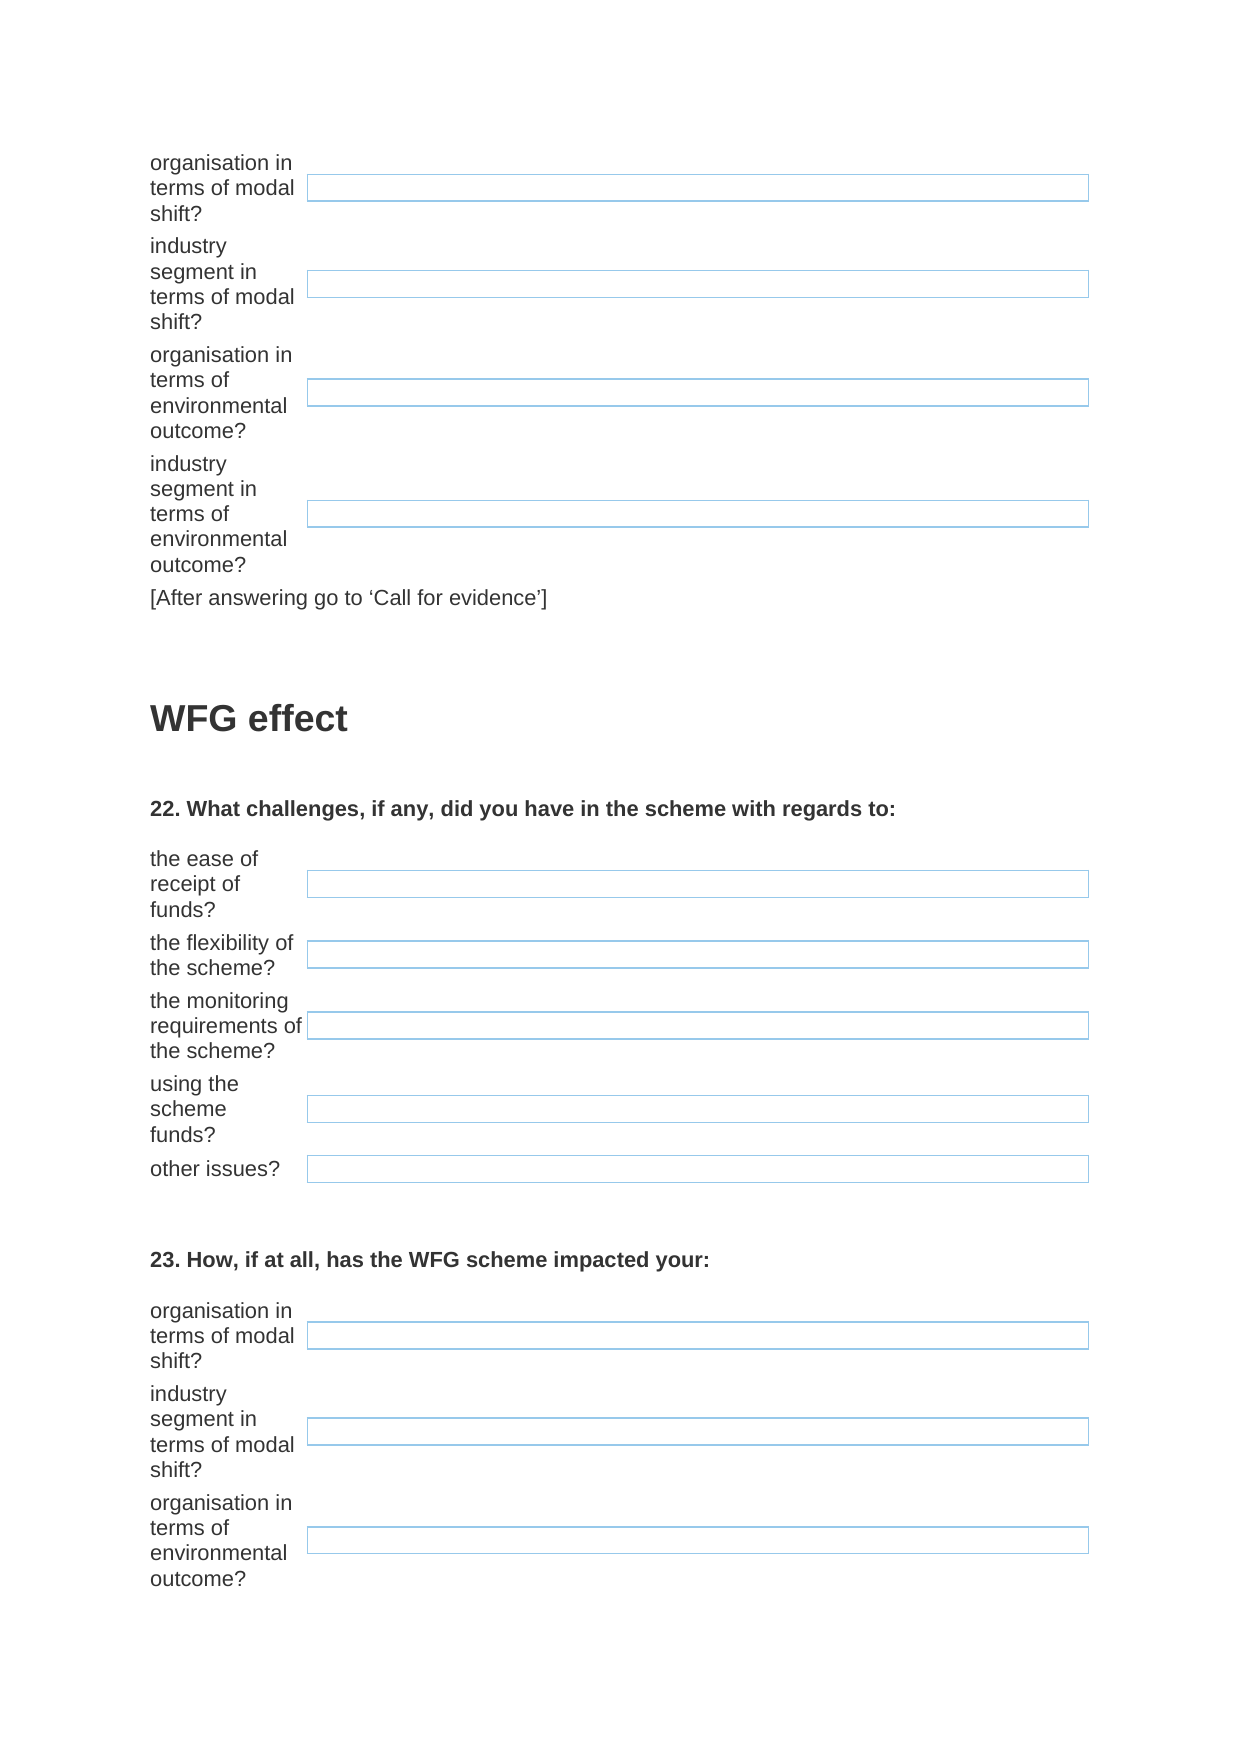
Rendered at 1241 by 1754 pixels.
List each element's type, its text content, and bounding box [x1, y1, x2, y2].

table_cell [307, 451, 1090, 584]
table_header organisation in terms of modal shift? [150, 1298, 307, 1381]
table_header the ease of receipt of funds? [150, 846, 307, 929]
table_header [308, 501, 1088, 526]
table_cell other issues? [150, 1155, 307, 1191]
table_cell industry segment in terms of modal shift? [150, 1381, 307, 1490]
table_cell [307, 1381, 1090, 1490]
table_cell [307, 1490, 1090, 1598]
table_cell industry segment in terms of environmental outcome? [150, 451, 307, 584]
table_header [308, 1156, 1088, 1181]
table_header [308, 1323, 1088, 1348]
table_header [308, 271, 1088, 296]
table_header [308, 1013, 1088, 1038]
table_cell [307, 234, 1090, 342]
subtitle 23. How, if at all, has the WFG scheme impacted your: [150, 1247, 1090, 1272]
table_cell [307, 1155, 1090, 1191]
table_header [308, 175, 1088, 200]
table_cell [307, 1071, 1090, 1154]
subtitle 22. What challenges, if any, did you have in the scheme with regards to: [150, 796, 1090, 821]
table_header [308, 380, 1088, 405]
table_cell using the scheme funds? [150, 1071, 307, 1154]
table_cell organisation in terms of environmental outcome? [150, 342, 307, 451]
table_cell the flexibility of the scheme? [150, 930, 307, 988]
table_header [307, 1298, 1090, 1381]
table_header organisation in terms of modal shift? [150, 150, 307, 233]
table_cell industry segment in terms of modal shift? [150, 234, 307, 342]
table_cell organisation in terms of environmental outcome? [150, 1490, 307, 1598]
table_cell [307, 930, 1090, 988]
text [After answering go to ‘Call for evidence’] [150, 584, 1090, 610]
table_header [307, 846, 1090, 929]
table_header [307, 150, 1090, 233]
table_cell [307, 988, 1090, 1071]
table_cell [307, 342, 1090, 451]
text WFG effect [150, 653, 1090, 739]
table_header [308, 942, 1088, 967]
table_header [308, 1419, 1088, 1444]
table_cell the monitoring requirements of the scheme? [150, 988, 307, 1071]
table_header [308, 871, 1088, 896]
table_header [308, 1528, 1088, 1553]
table_header [308, 1096, 1088, 1121]
